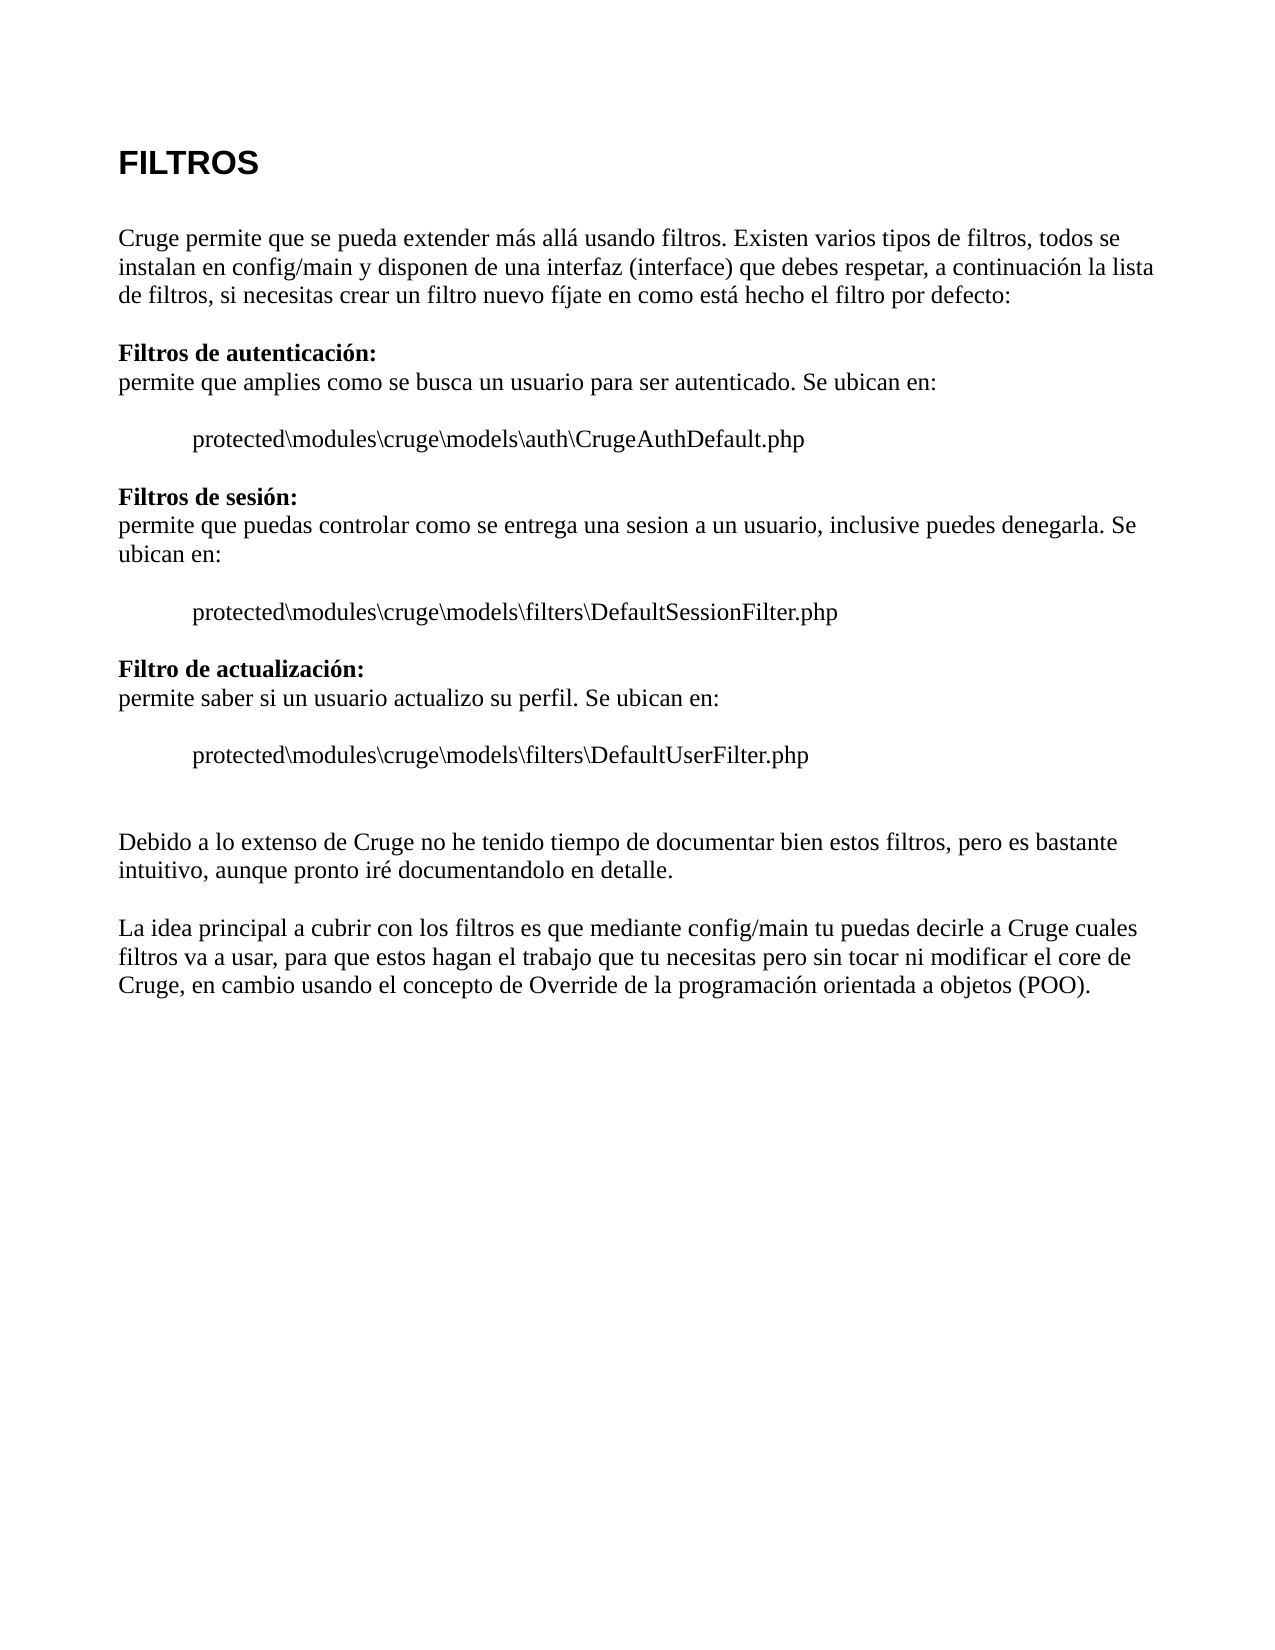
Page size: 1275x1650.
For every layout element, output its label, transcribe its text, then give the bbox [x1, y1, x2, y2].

text permite que puedas controlar como se entrega una sesion a un usuario, inclusive puedes denegarla. Se ubican en: [118, 511, 1157, 568]
text permite saber si un usuario actualizo su perfil. Se ubican en: [118, 683, 1157, 741]
text protected\modules\cruge\models\filters\DefaultSessionFilter.php [118, 597, 1157, 626]
subtitle FILTROS [118, 143, 1157, 182]
text protected\modules\cruge\models\auth\CrugeAuthDefault.php [118, 396, 1157, 453]
text Debido a lo extenso de Cruge no he tenido tiempo de documentar bien estos filtros, pero es bastante intuitivo, aunque pronto iré documentandolo en detalle. [118, 827, 1157, 884]
text Filtro de actualización: [118, 654, 1157, 683]
text protected\modules\cruge\models\filters\DefaultUserFilter.php [118, 741, 1157, 769]
text Filtros de sesión: [118, 482, 1157, 511]
text La idea principal a cubrir con los filtros es que mediante config/main tu puedas decirle a Cruge cuales filtros va a usar, para que estos hagan el trabajo que tu necesitas pero sin tocar ni modificar el core de Cruge, en cambio usando el concepto de Override de la programación orientada a objetos (POO). [118, 913, 1157, 999]
text Cruge permite que se pueda extender más allá usando filtros. Existen varios tipos de filtros, todos se instalan en config/main y disponen de una interfaz (interface) que debes respetar, a continuación la lista de filtros, si necesitas crear un filtro nuevo fíjate en como está hecho el filtro por defecto: [118, 223, 1157, 309]
text permite que amplies como se busca un usuario para ser autenticado. Se ubican en: [118, 367, 1157, 396]
text Filtros de autenticación: [118, 338, 1157, 367]
